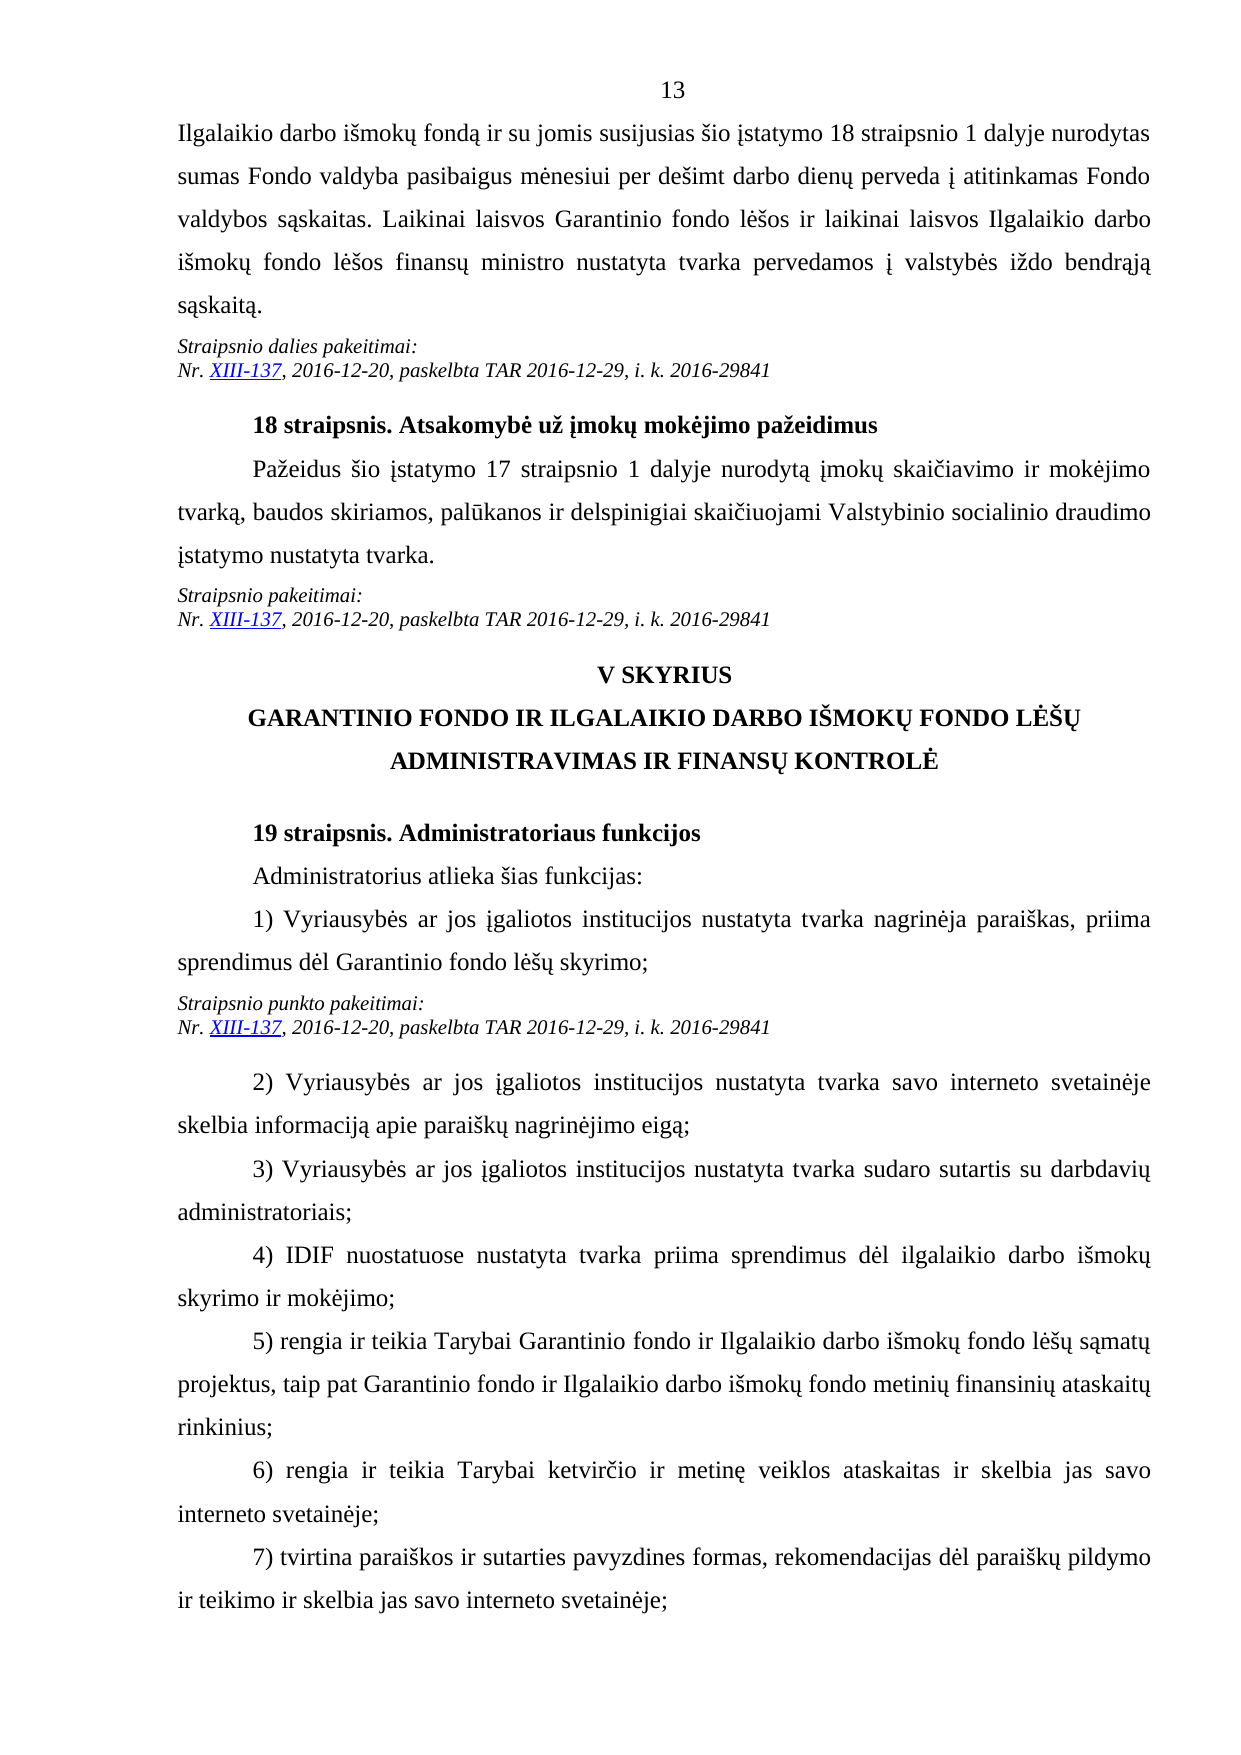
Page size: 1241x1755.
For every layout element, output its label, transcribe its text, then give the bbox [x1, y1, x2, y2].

text Nr. XIII-137, 2016-12-20, paskelbta TAR 2016-12-29, i. k. 2016-29841 [177, 358, 1152, 382]
text 19 straipsnis. Administratoriaus funkcijos [177, 818, 1152, 847]
text Straipsnio dalies pakeitimai: [177, 334, 1152, 358]
text Ilgalaikio darbo išmokų fondą ir su jomis susijusias šio įstatymo 18 straipsnio 1 dalyje nurodytas sumas Fondo valdyba pasibaigus mėnesiui per dešimt darbo dienų perveda į atitinkamas Fondo valdybos sąskaitas. Laikinai laisvos Garantinio fondo lėšos ir laikinai laisvos Ilgalaikio darbo išmokų fondo lėšos finansų ministro nustatyta tvarka pervedamos į valstybės iždo bendrąją sąskaitą. [177, 118, 1152, 319]
text Nr. XIII-137, 2016-12-20, paskelbta TAR 2016-12-29, i. k. 2016-29841 [177, 607, 1152, 631]
text 2) Vyriausybės ar jos įgaliotos institucijos nustatyta tvarka savo interneto svetainėje skelbia informaciją apie paraiškų nagrinėjimo eigą; [177, 1067, 1152, 1139]
text GARANTINIO FONDO IR ILGALAIKIO DARBO IŠMOKŲ FONDO LĖŠŲ ADMINISTRAVIMAS IR FINANSŲ KONTROLĖ [177, 703, 1152, 775]
text Pažeidus šio įstatymo 17 straipsnio 1 dalyje nurodytą įmokų skaičiavimo ir mokėjimo tvarką, baudos skiriamos, palūkanos ir delspinigiai skaičiuojami Valstybinio socialinio draudimo įstatymo nustatyta tvarka. [177, 454, 1152, 569]
text Administratorius atlieka šias funkcijas: [177, 861, 1152, 890]
text V SKYRIUS [177, 660, 1152, 689]
text 1) Vyriausybės ar jos įgaliotos institucijos nustatyta tvarka nagrinėja paraiškas, priima sprendimus dėl Garantinio fondo lėšų skyrimo; [177, 904, 1152, 976]
text 18 straipsnis. Atsakomybė už įmokų mokėjimo pažeidimus [177, 411, 1152, 439]
text 6) rengia ir teikia Tarybai ketvirčio ir metinę veiklos ataskaitas ir skelbia jas savo interneto svetainėje; [177, 1456, 1152, 1527]
text Straipsnio pakeitimai: [177, 583, 1152, 607]
text 7) tvirtina paraiškos ir sutarties pavyzdines formas, rekomendacijas dėl paraiškų pildymo ir teikimo ir skelbia jas savo interneto svetainėje; [177, 1542, 1152, 1614]
text Straipsnio punkto pakeitimai: [177, 991, 1152, 1015]
text Nr. XIII-137, 2016-12-20, paskelbta TAR 2016-12-29, i. k. 2016-29841 [177, 1015, 1152, 1039]
text 4) IDIF nuostatuose nustatyta tvarka priima sprendimus dėl ilgalaikio darbo išmokų skyrimo ir mokėjimo; [177, 1240, 1152, 1312]
text 3) Vyriausybės ar jos įgaliotos institucijos nustatyta tvarka sudaro sutartis su darbdavių administratoriais; [177, 1154, 1152, 1226]
text 5) rengia ir teikia Tarybai Garantinio fondo ir Ilgalaikio darbo išmokų fondo lėšų sąmatų projektus, taip pat Garantinio fondo ir Ilgalaikio darbo išmokų fondo metinių finansinių ataskaitų rinkinius; [177, 1326, 1152, 1441]
